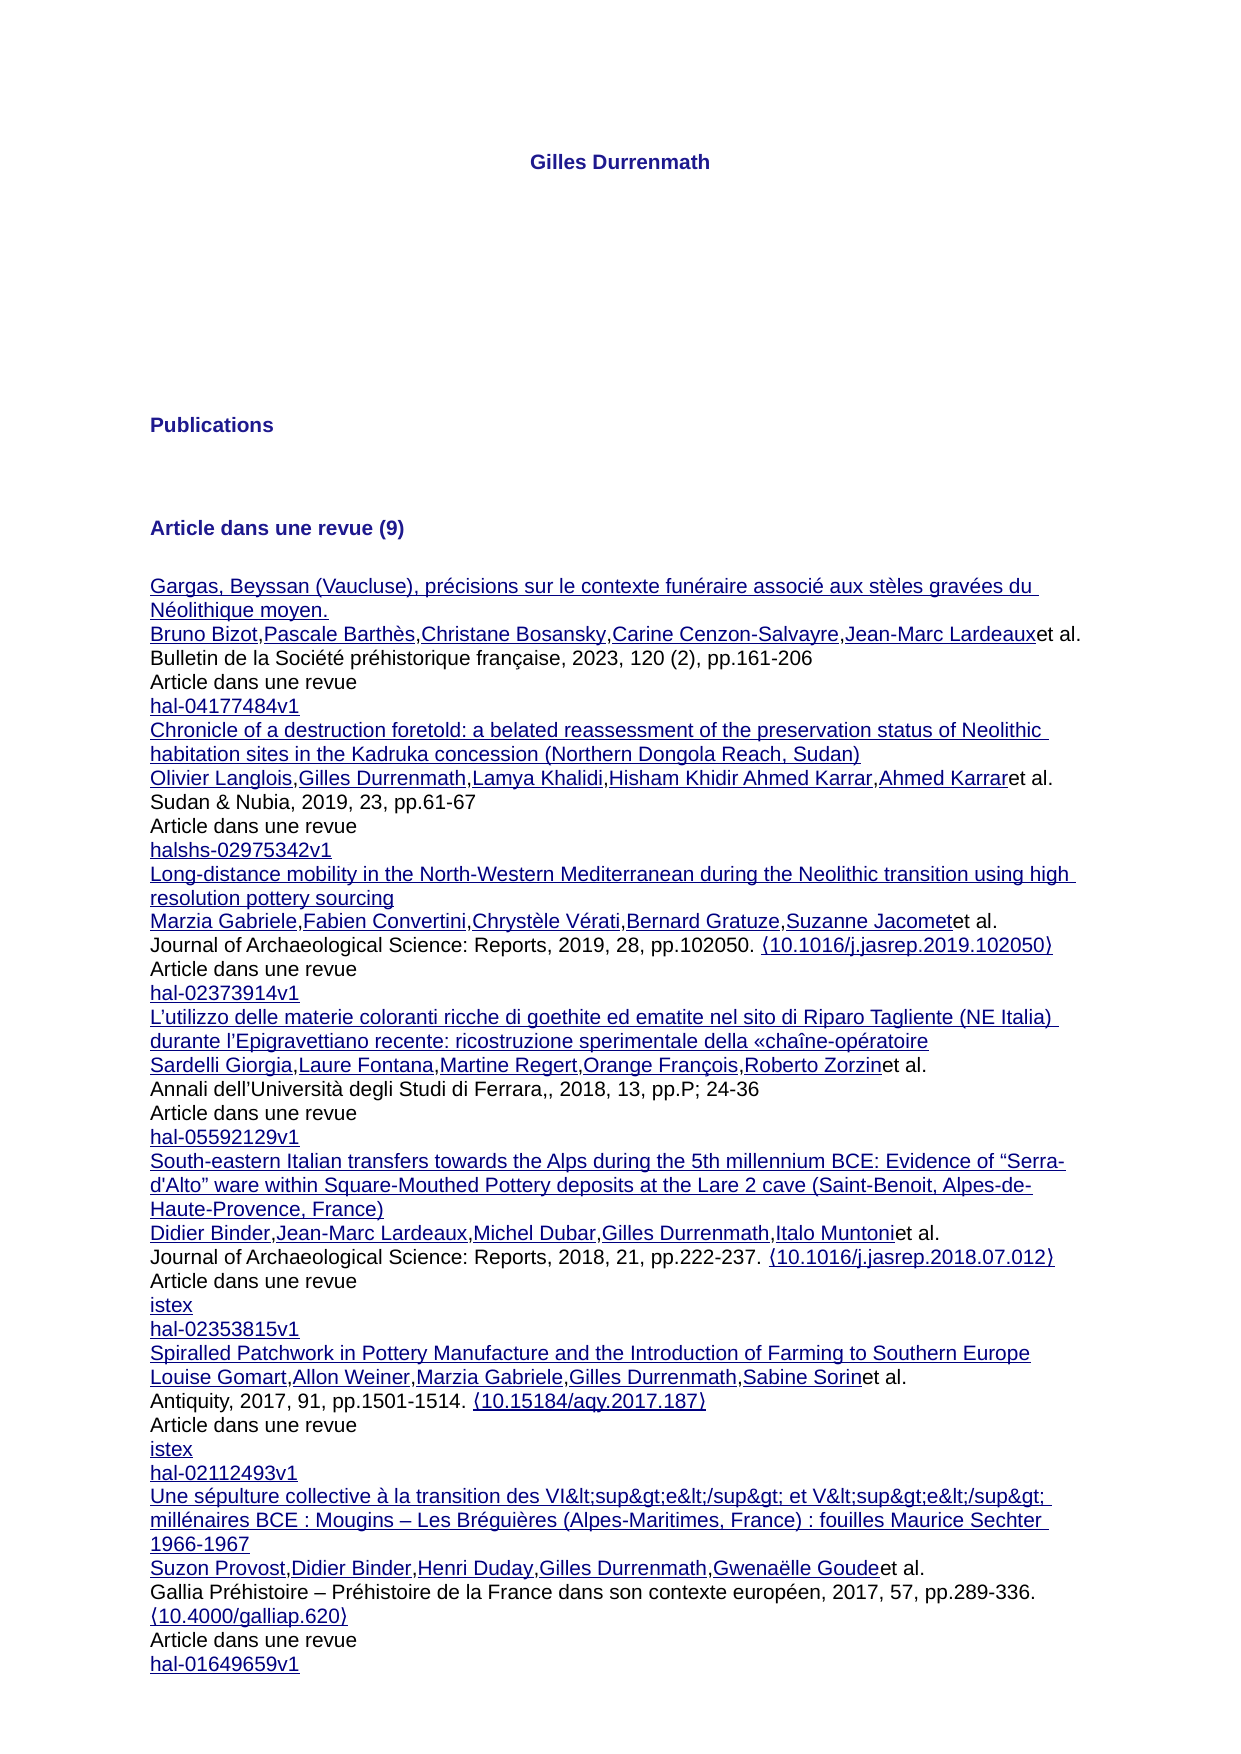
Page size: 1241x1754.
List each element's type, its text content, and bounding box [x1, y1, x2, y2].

table_cell Spiralled Patchwork in Pottery Manufacture and the Introduction of Farming to Southern Europe Louise Gomart,Allon Weiner,Marzia Gabriele,Gilles Durrenmath,Sabine Sorinet al. Antiquity, 2017, 91, pp.1501-1514. ⟨10.15184/aqy.2017.187⟩ Article dans une revue istex hal-02112493v1 [150, 1341, 1090, 1484]
table_cell L’utilizzo delle materie coloranti ricche di goethite ed ematite nel sito di Riparo Tagliente (NE Italia) durante l’Epigravettiano recente: ricostruzione sperimentale della «chaîne-opératoire Sardelli Giorgia,Laure Fontana,Martine Regert,Orange François,Roberto Zorzinet al. Annali dell’Università degli Studi di Ferrara,, 2018, 13, pp.P; 24-36 Article dans une revue hal-05592129v1 [150, 1005, 1090, 1149]
table_header Gargas, Beyssan (Vaucluse), précisions sur le contexte funéraire associé aux stèles gravées du Néolithique moyen. Bruno Bizot,Pascale Barthès,Christane Bosansky,Carine Cenzon-Salvayre,Jean-Marc Lardeauxet al. Bulletin de la Société préhistorique française, 2023, 120 (2), pp.161-206 Article dans une revue hal-04177484v1 [150, 574, 1090, 718]
table_cell South-eastern Italian transfers towards the Alps during the 5th millennium BCE: Evidence of “Serra-d'Alto” ware within Square-Mouthed Pottery deposits at the Lare 2 cave (Saint-Benoit, Alpes-de-Haute-Provence, France) Didier Binder,Jean-Marc Lardeaux,Michel Dubar,Gilles Durrenmath,Italo Muntoniet al. Journal of Archaeological Science: Reports, 2018, 21, pp.222-237. ⟨10.1016/j.jasrep.2018.07.012⟩ Article dans une revue istex hal-02353815v1 [150, 1149, 1090, 1341]
table_cell Chronicle of a destruction foretold: a belated reassessment of the preservation status of Neolithic habitation sites in the Kadruka concession (Northern Dongola Reach, Sudan) Olivier Langlois,Gilles Durrenmath,Lamya Khalidi,Hisham Khidir Ahmed Karrar,Ahmed Karraret al. Sudan & Nubia, 2019, 23, pp.61-67 Article dans une revue halshs-02975342v1 [150, 718, 1090, 861]
subtitle Gilles Durrenmath [150, 150, 1090, 174]
table_cell Une sépulture collective à la transition des VI&lt;sup&gt;e&lt;/sup&gt; et V&lt;sup&gt;e&lt;/sup&gt; millénaires BCE : Mougins – Les Bréguières (Alpes-Maritimes, France) : fouilles Maurice Sechter 1966-1967 Suzon Provost,Didier Binder,Henri Duday,Gilles Durrenmath,Gwenaëlle Goudeet al. Gallia Préhistoire – Préhistoire de la France dans son contexte européen, 2017, 57, pp.289-336. ⟨10.4000/galliap.620⟩ Article dans une revue hal-01649659v1 [150, 1484, 1090, 1676]
table_cell Long-distance mobility in the North-Western Mediterranean during the Neolithic transition using high resolution pottery sourcing Marzia Gabriele,Fabien Convertini,Chrystèle Vérati,Bernard Gratuze,Suzanne Jacometet al. Journal of Archaeological Science: Reports, 2019, 28, pp.102050. ⟨10.1016/j.jasrep.2019.102050⟩ Article dans une revue hal-02373914v1 [150, 861, 1090, 1005]
subtitle Publications [150, 412, 1090, 436]
subtitle Article dans une revue (9) [150, 516, 1090, 539]
